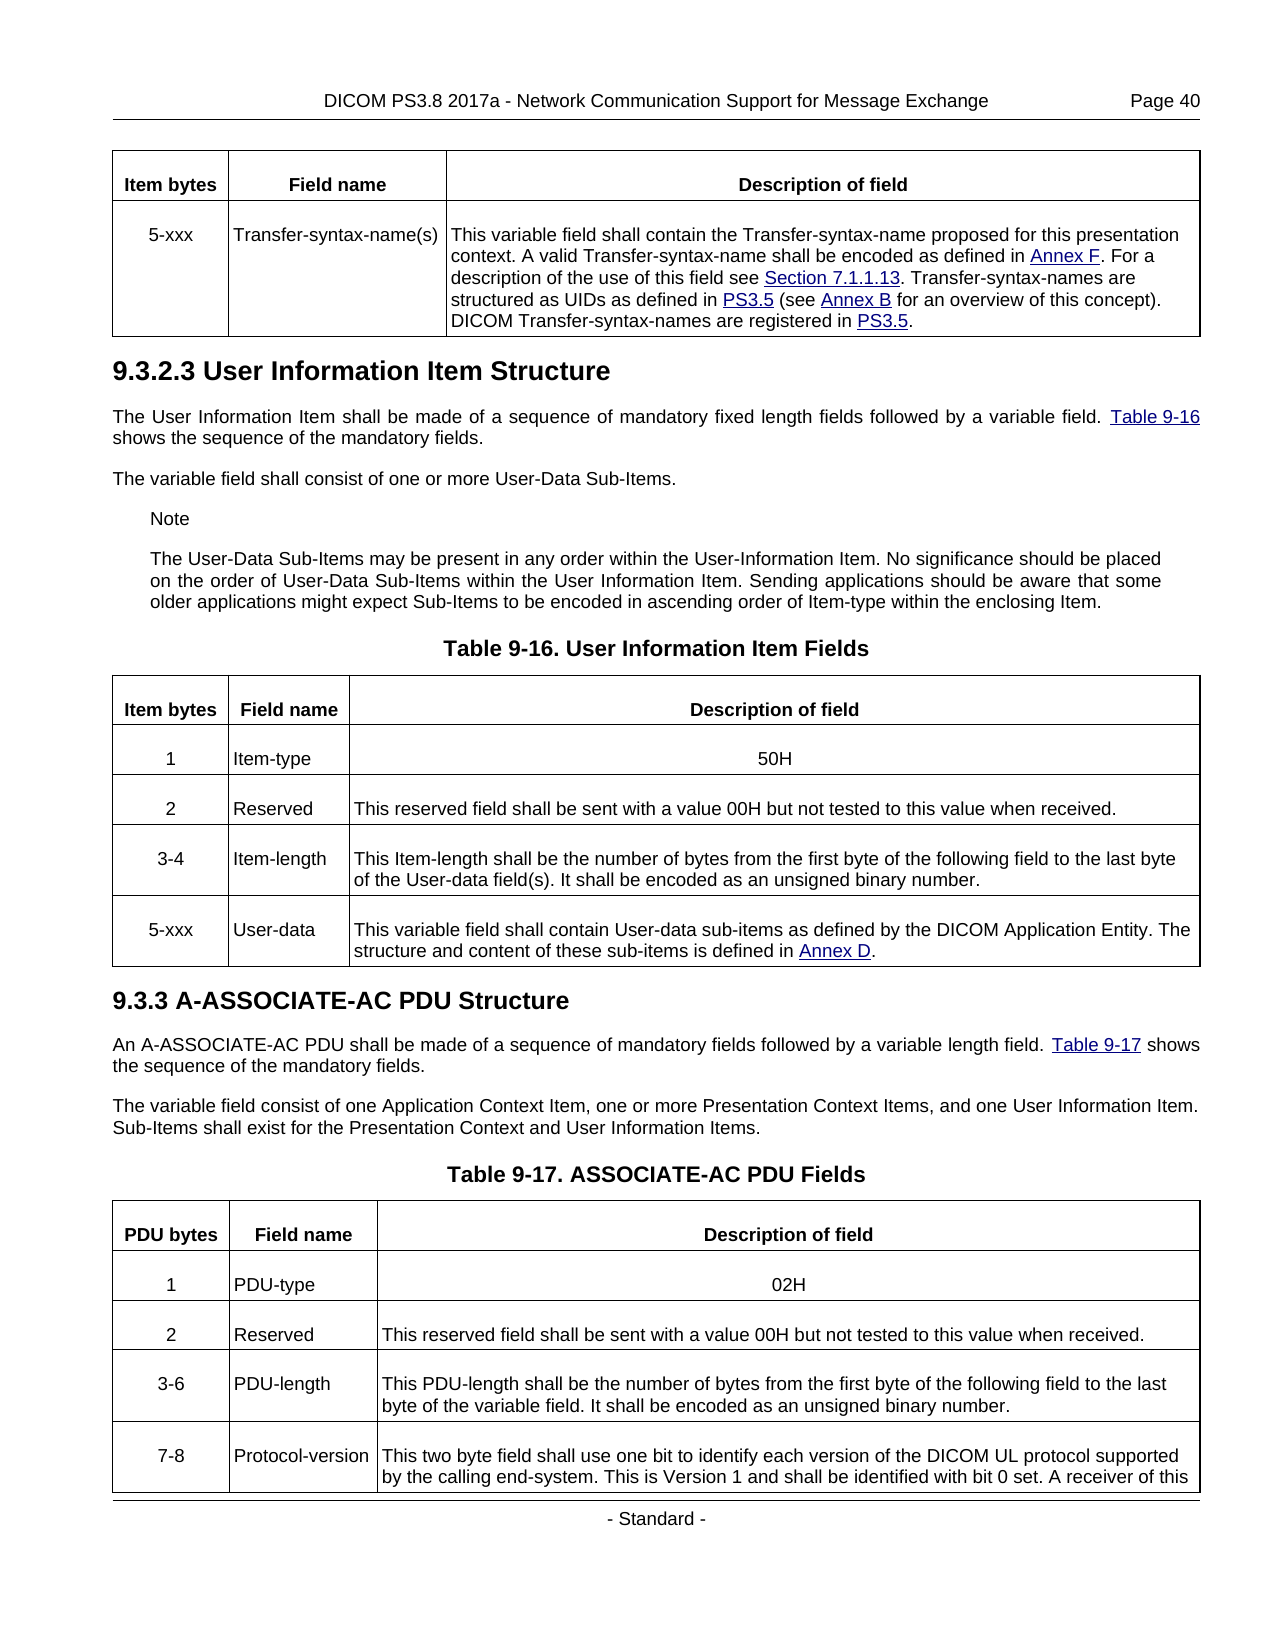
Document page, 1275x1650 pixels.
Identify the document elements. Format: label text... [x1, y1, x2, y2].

table_cell This reserved field shall be sent with a value 00H but not tested to this value when received. [350, 775, 1199, 823]
table_cell Protocol-version [230, 1422, 377, 1492]
table_header Description of field [378, 1201, 1199, 1250]
text The variable field consist of one Application Context Item, one or more Presentation Context Items, and one User Information Item. Sub-Items shall exist for the Presentation Context and User Information Items. [112, 1095, 1200, 1138]
text 9.3.2.3 User Information Item Structure [112, 355, 1200, 387]
table_cell This reserved field shall be sent with a value 00H but not tested to this value when received. [378, 1301, 1199, 1349]
table_cell 3-6 [113, 1350, 229, 1421]
table_cell 50H [350, 725, 1199, 774]
table_header PDU bytes [113, 1201, 229, 1250]
table_cell 2 [113, 775, 228, 823]
table_header Field name [230, 1201, 377, 1250]
table_cell PDU-type [230, 1251, 377, 1299]
table_cell 1 [113, 725, 228, 774]
table_cell PDU-length [230, 1350, 377, 1421]
table_cell 5-xxx [113, 201, 228, 336]
table_cell This variable field shall contain User-data sub-items as defined by the DICOM Application Entity. The structure and content of these sub-items is defined in Annex D. [350, 896, 1199, 966]
table_header Field name [229, 151, 446, 200]
table_cell This PDU-length shall be the number of bytes from the first byte of the following field to the last byte of the variable field. It shall be encoded as an unsigned binary number. [378, 1350, 1199, 1421]
table_cell This variable field shall contain the Transfer-syntax-name proposed for this presentation context. A valid Transfer-syntax-name shall be encoded as defined in Annex F. For a description of the use of this field see Section 7.1.1.13. Transfer-syntax-names are structured as UIDs as defined in PS3.5 (see Annex B for an overview of this concept). DICOM Transfer-syntax-names are registered in PS3.5. [447, 201, 1199, 336]
text 9.3.3 A-ASSOCIATE-AC PDU Structure [112, 986, 1200, 1014]
table_header Description of field [447, 151, 1199, 200]
table_header Description of field [350, 676, 1199, 724]
text The variable field shall consist of one or more User-Data Sub-Items. [112, 467, 1200, 489]
text An A-ASSOCIATE-AC PDU shall be made of a sequence of mandatory fields followed by a variable length field. Table 9-17 shows the sequence of the mandatory fields. [112, 1033, 1200, 1076]
table_cell Reserved [229, 775, 349, 823]
table_cell Item-length [229, 825, 349, 895]
table_cell Reserved [230, 1301, 377, 1349]
text Table 9-17. ASSOCIATE-AC PDU Fields [112, 1161, 1200, 1187]
table_header Item bytes [113, 676, 228, 724]
text The User-Data Sub-Items may be present in any order within the User-Information Item. No significance should be placed on the order of User-Data Sub-Items within the User Information Item. Sending applications should be aware that some older applications might expect Sub-Items to be encoded in ascending order of Item-type within the enclosing Item. [150, 548, 1162, 613]
table_cell 1 [113, 1251, 229, 1299]
table_cell Transfer-syntax-name(s) [229, 201, 446, 336]
text The User Information Item shall be made of a sequence of mandatory fixed length fields followed by a variable field. Table 9-16 shows the sequence of the mandatory fields. [112, 405, 1200, 448]
table_header Item bytes [113, 151, 228, 200]
table_cell Item-type [229, 725, 349, 774]
table_cell 2 [113, 1301, 229, 1349]
table_cell 3-4 [113, 825, 228, 895]
table_cell User-data [229, 896, 349, 966]
table_cell 02H [378, 1251, 1199, 1299]
text Table 9-16. User Information Item Fields [112, 635, 1200, 661]
table_cell 7-8 [113, 1422, 229, 1492]
table_cell This two byte field shall use one bit to identify each version of the DICOM UL protocol supported by the calling end-system. This is Version 1 and shall be identified with bit 0 set. A receiver of this [378, 1422, 1199, 1492]
table_cell This Item-length shall be the number of bytes from the first byte of the following field to the last byte of the User-data field(s). It shall be encoded as an unsigned binary number. [350, 825, 1199, 895]
table_header Field name [229, 676, 349, 724]
table_cell 5-xxx [113, 896, 228, 966]
text Note [150, 508, 1162, 529]
